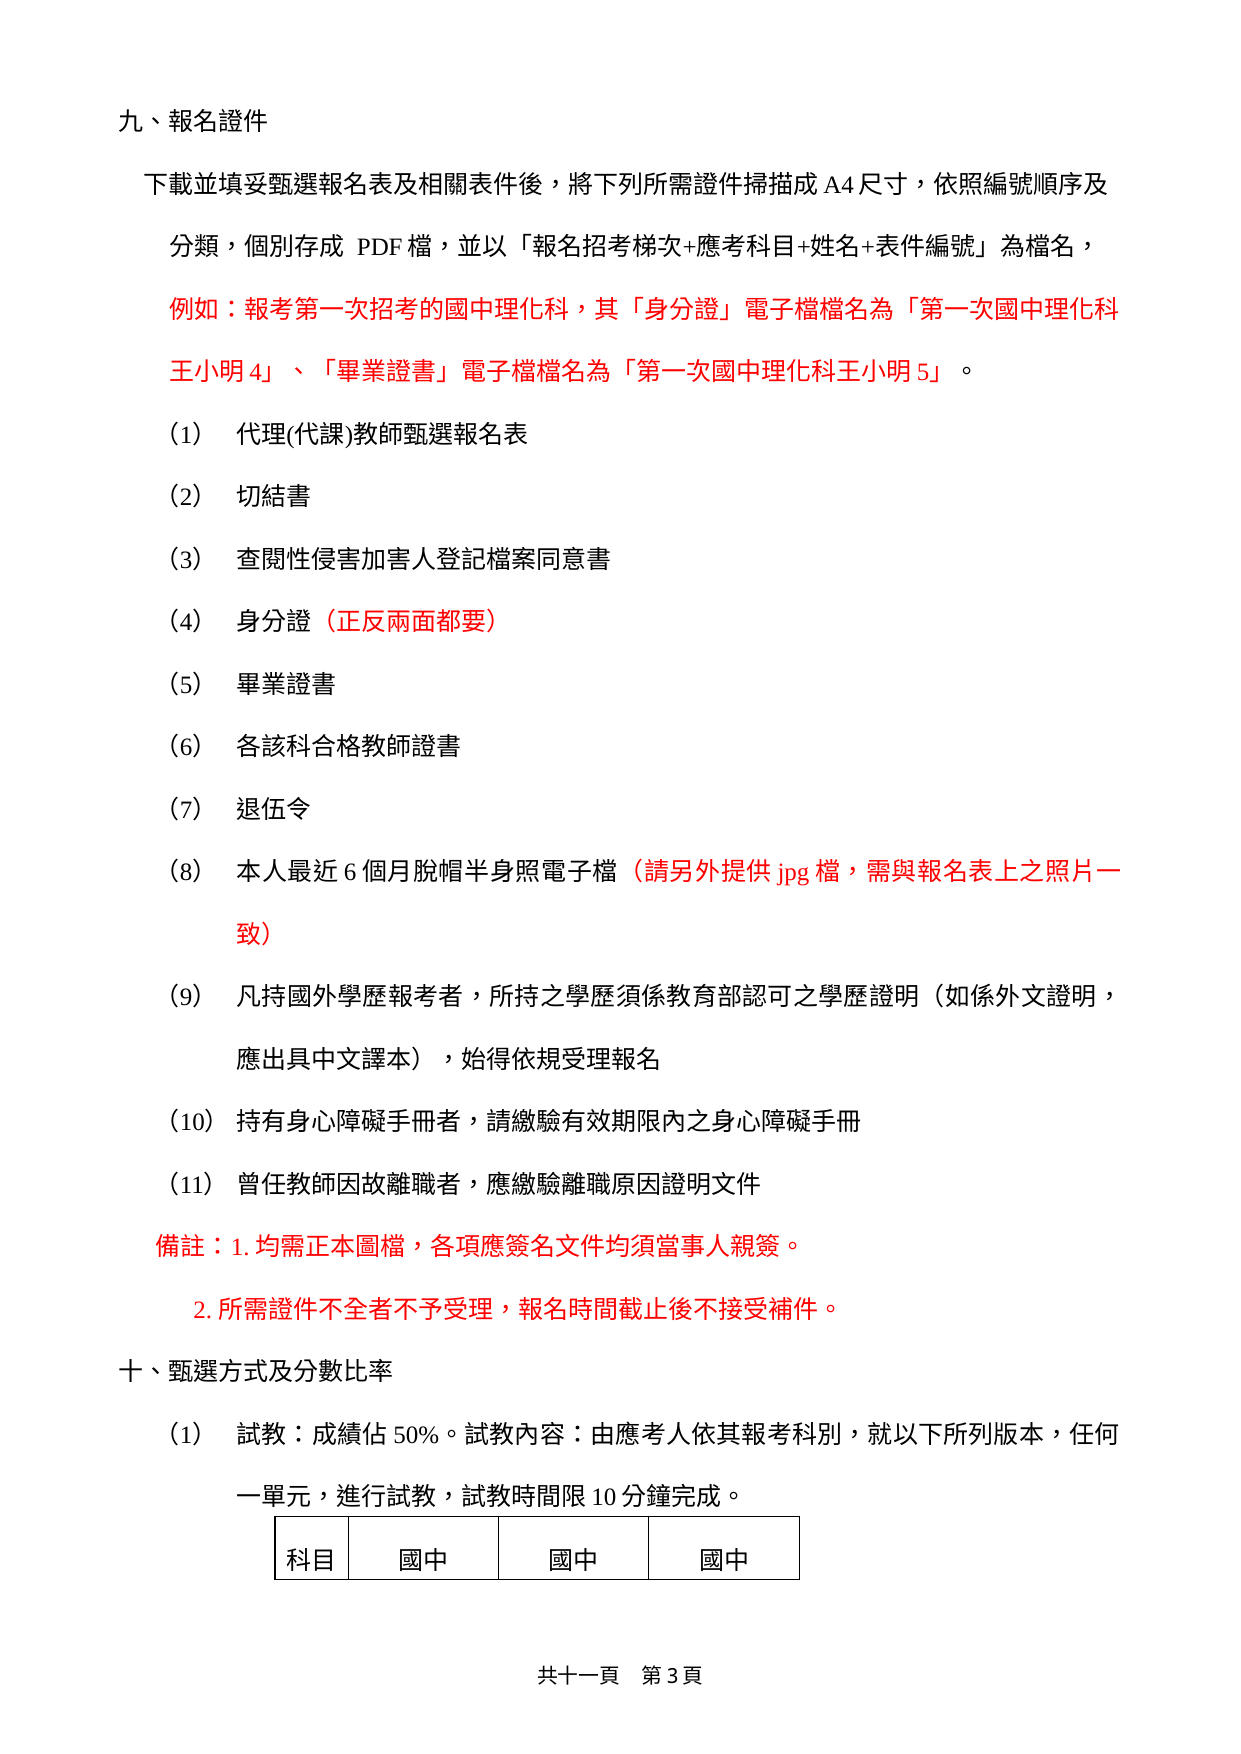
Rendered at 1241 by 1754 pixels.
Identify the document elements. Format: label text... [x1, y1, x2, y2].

list 切結書 [154, 453, 1122, 516]
list 試教：成績佔50%。試教內容：由應考人依其報考科別，就以下所列版本，任何一單元，進行試教，試教時間限10分鐘完成。 [154, 1391, 1122, 1516]
list 曾任教師因故離職者，應繳驗離職原因證明文件 [154, 1141, 1122, 1203]
text 備註：1. 均需正本圖檔，各項應簽名文件均須當事人親簽。 [156, 1203, 1122, 1266]
list 畢業證書 [154, 641, 1122, 703]
table_header 科目 [276, 1517, 348, 1579]
list 各該科合格教師證書 [154, 703, 1122, 766]
table_header 國中 [499, 1517, 648, 1579]
list 退伍令 [154, 766, 1122, 828]
list 身分證（正反兩面都要） [154, 578, 1122, 641]
text 十、甄選方式及分數比率 [118, 1328, 1122, 1391]
table_header 國中 [649, 1517, 799, 1579]
text 九、報名證件 [118, 78, 1122, 141]
list 查閱性侵害加害人登記檔案同意書 [154, 516, 1122, 578]
text 下載並填妥甄選報名表及相關表件後，將下列所需證件掃描成A4尺寸，依照編號順序及分類，個別存成 PDF檔，並以「報名招考梯次+應考科目+姓名+表件編號」為檔名，例如：報考第一次招考的國中理化科，其「身分證」電子檔檔名為「第一次國中理化科王小明4」、「畢業證書」電子檔檔名為「第一次國中理化科王小明5」。 [118, 141, 1122, 391]
table_header 國中 [349, 1517, 498, 1579]
text 2. 所需證件不全者不予受理，報名時間截止後不接受補件。 [156, 1266, 1122, 1328]
list 本人最近6個月脫帽半身照電子檔（請另外提供jpg檔，需與報名表上之照片一致） [154, 828, 1122, 953]
list 凡持國外學歷報考者，所持之學歷須係教育部認可之學歷證明（如係外文證明，應出具中文譯本），始得依規受理報名 [154, 953, 1122, 1078]
list 持有身心障礙手冊者，請繳驗有效期限內之身心障礙手冊 [154, 1078, 1122, 1141]
list 代理(代課)教師甄選報名表 [154, 391, 1122, 453]
